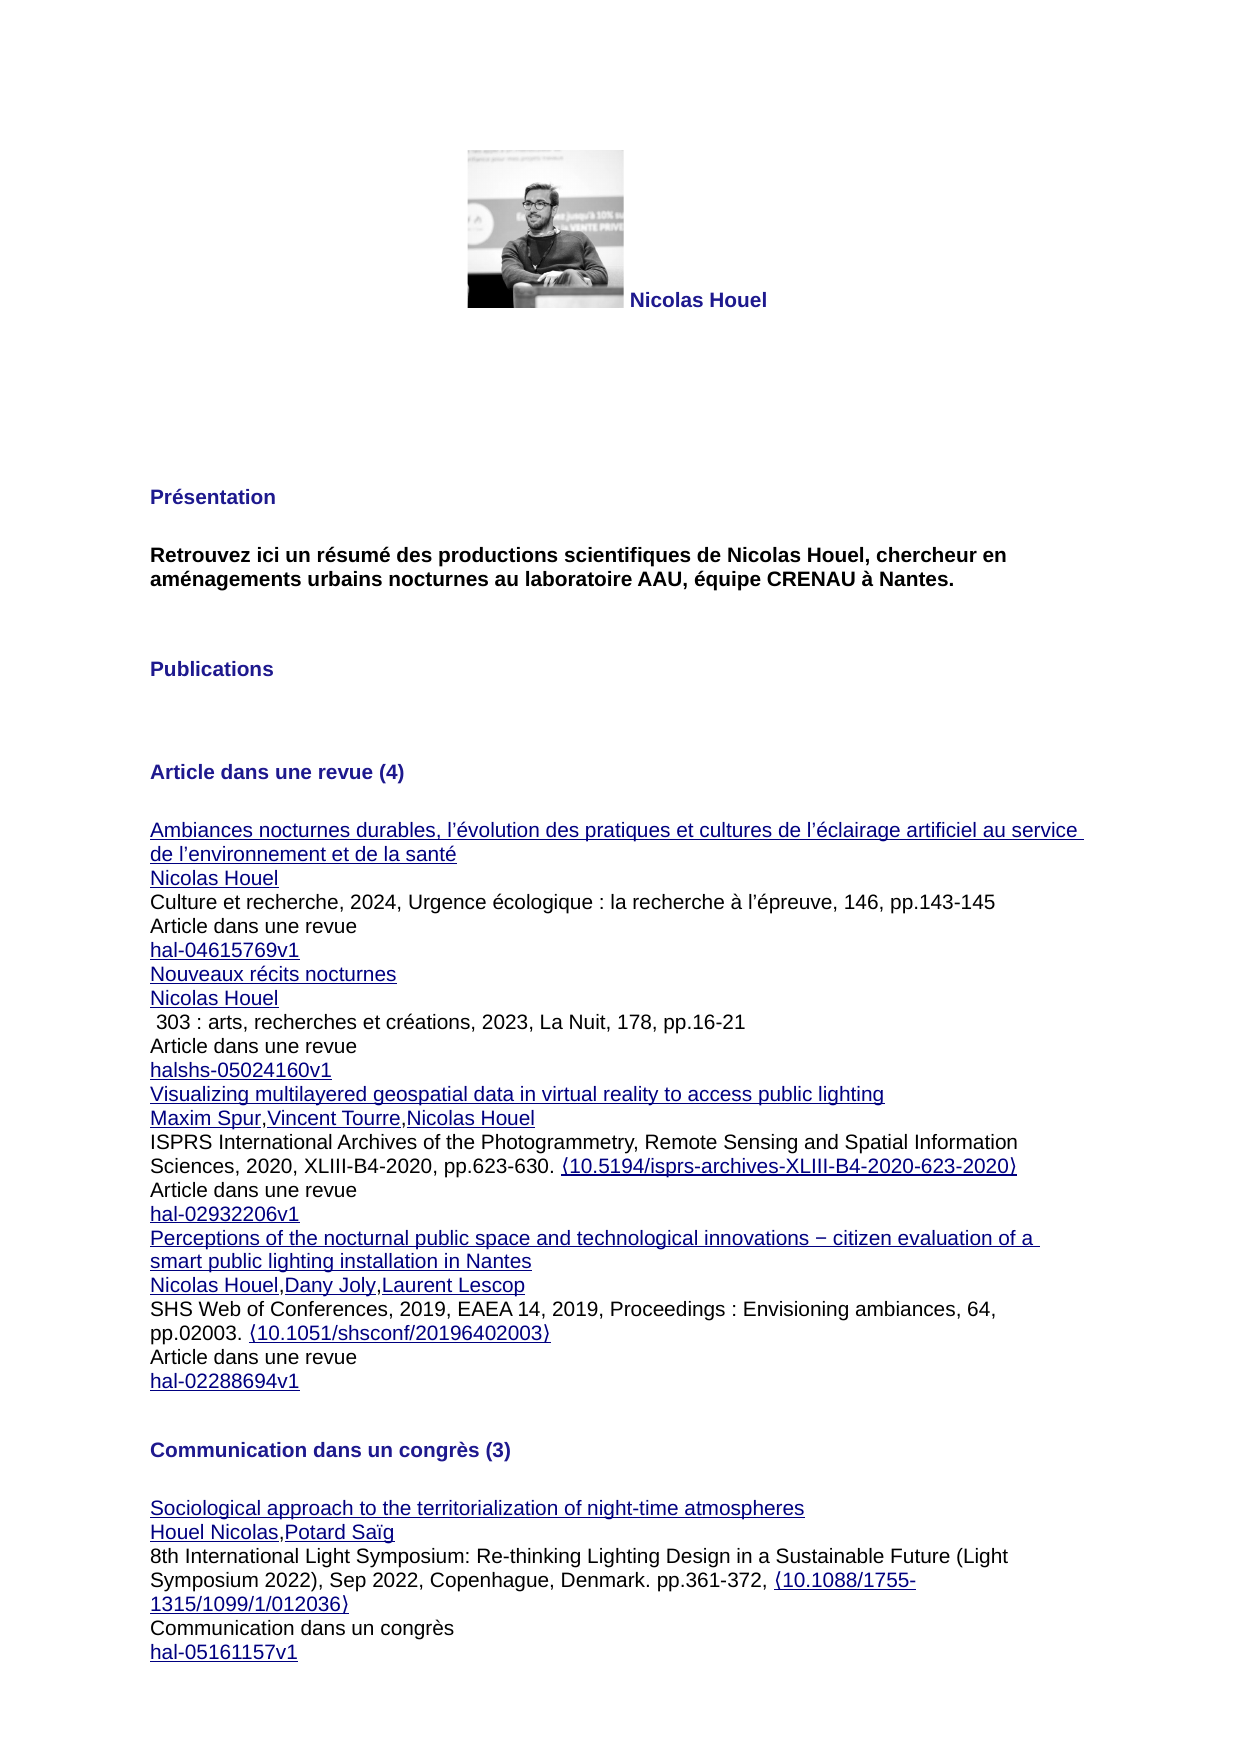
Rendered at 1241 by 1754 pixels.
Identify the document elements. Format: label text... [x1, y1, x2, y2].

subtitle Article dans une revue (4) [150, 760, 1090, 784]
table_header Sociological approach to the territorialization of night-time atmospheres Houel Nicolas,Potard Saïg 8th International Light Symposium: Re-thinking Lighting Design in a Sustainable Future (Light Symposium 2022), Sep 2022, Copenhague, Denmark. pp.361-372, ⟨10.1088/1755-1315/1099/1/012036⟩ Communication dans un congrès hal-05161157v1 [150, 1496, 1090, 1664]
table_header Ambiances nocturnes durables, l’évolution des pratiques et cultures de l’éclairage artificiel au service de l’environnement et de la santé Nicolas Houel Culture et recherche, 2024, Urgence écologique : la recherche à l’épreuve, 146, pp.143-145 Article dans une revue hal-04615769v1 [150, 818, 1090, 962]
subtitle Publications [150, 657, 1090, 681]
text Retrouvez ici un résumé des productions scientifiques de Nicolas Houel, chercheur en aménagements urbains nocturnes au laboratoire AAU, équipe CRENAU à Nantes. [150, 543, 1090, 591]
table_cell Perceptions of the nocturnal public space and technological innovations − citizen evaluation of a smart public lighting installation in Nantes Nicolas Houel,Dany Joly,Laurent Lescop SHS Web of Conferences, 2019, EAEA 14, 2019, Proceedings : Envisioning ambiances, 64, pp.02003. ⟨10.1051/shsconf/20196402003⟩ Article dans une revue hal-02288694v1 [150, 1225, 1090, 1393]
picture [467, 150, 624, 308]
subtitle Communication dans un congrès (3) [150, 1438, 1090, 1462]
subtitle Nicolas Houel [150, 150, 1090, 312]
table_cell Nouveaux récits nocturnes Nicolas Houel 303 : arts, recherches et créations, 2023, La Nuit, 178, pp.16-21 Article dans une revue halshs-05024160v1 [150, 962, 1090, 1082]
subtitle Présentation [150, 485, 1090, 509]
table_cell Visualizing multilayered geospatial data in virtual reality to access public lighting Maxim Spur,Vincent Tourre,Nicolas Houel ISPRS International Archives of the Photogrammetry, Remote Sensing and Spatial Information Sciences, 2020, XLIII-B4-2020, pp.623-630. ⟨10.5194/isprs-archives-XLIII-B4-2020-623-2020⟩ Article dans une revue hal-02932206v1 [150, 1082, 1090, 1225]
